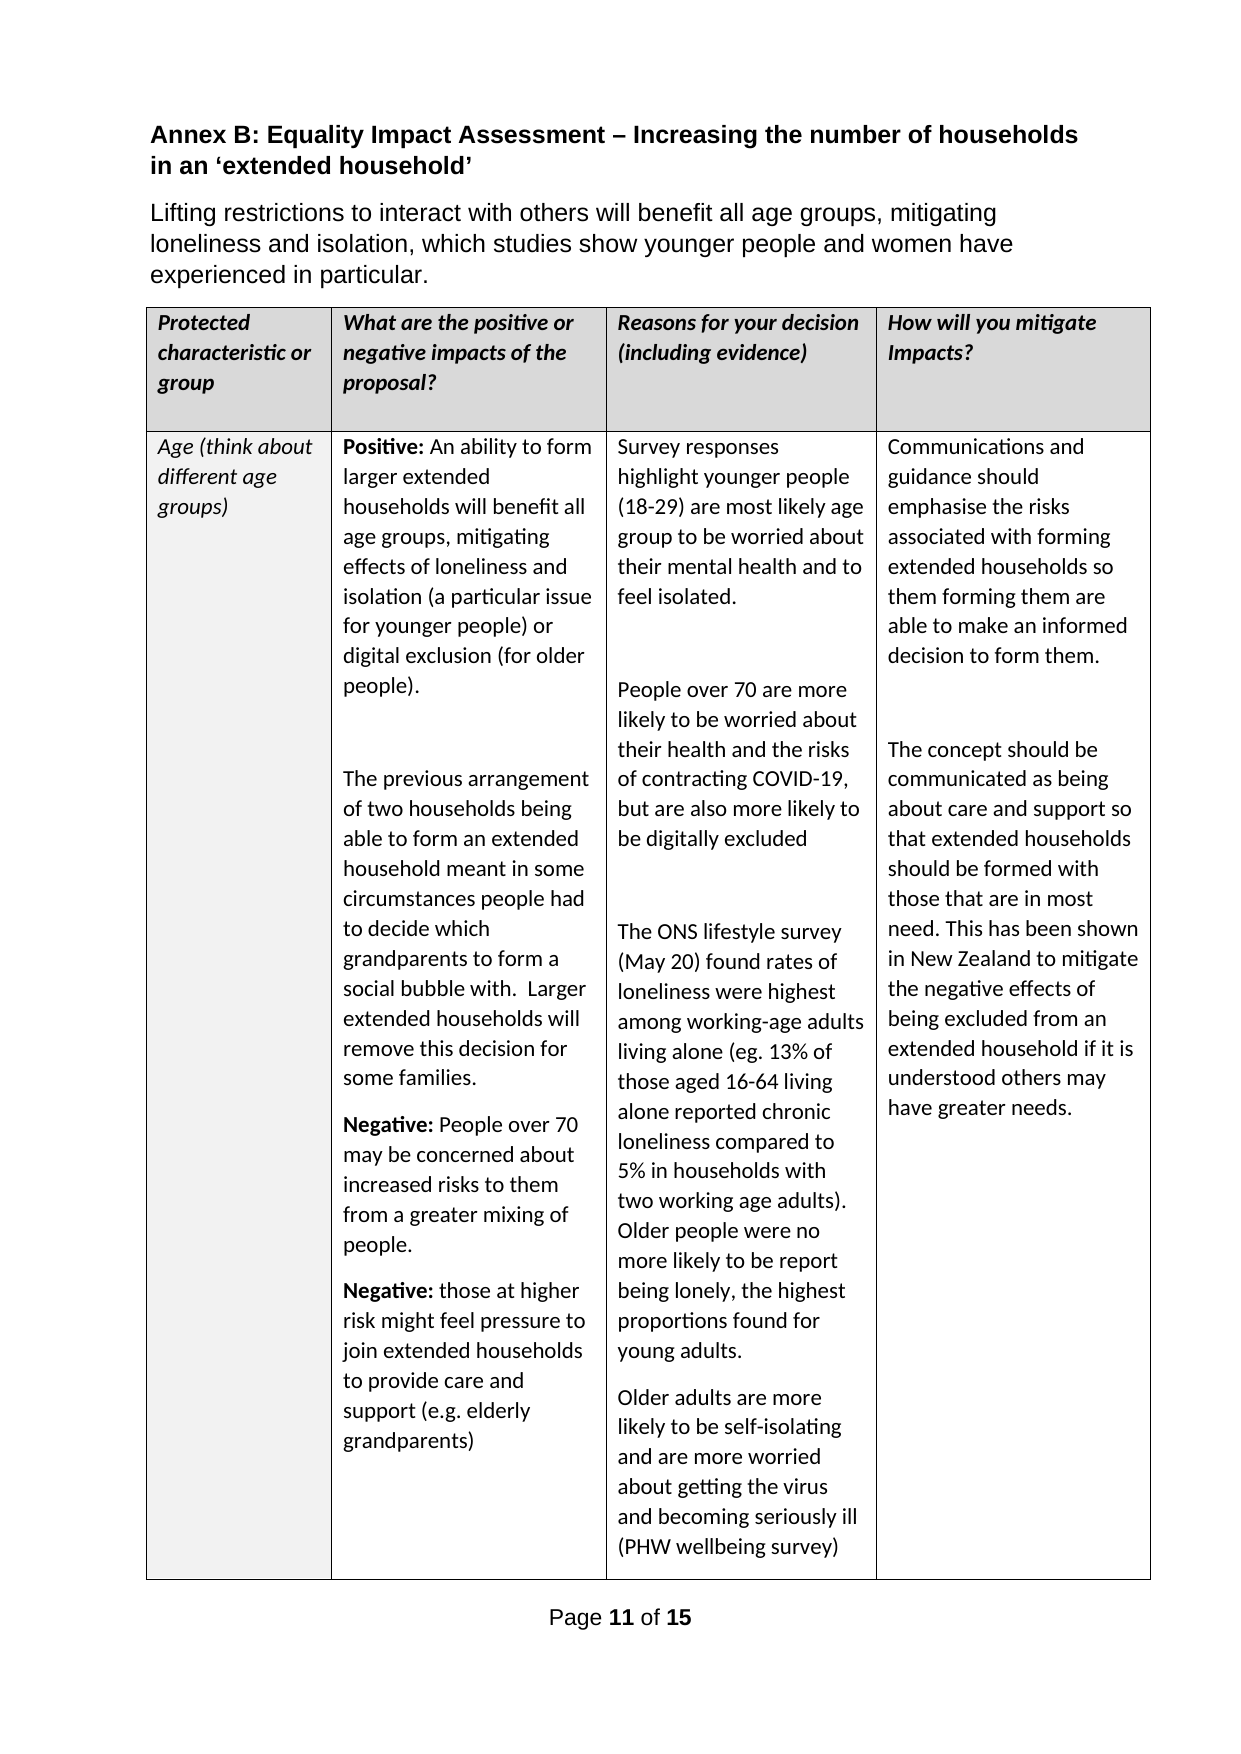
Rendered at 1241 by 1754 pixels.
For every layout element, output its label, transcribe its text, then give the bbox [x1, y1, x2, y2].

text Annex B: Equality Impact Assessment – Increasing the number of households in an ‘extended household’ [150, 120, 1090, 180]
table_cell Communications and guidance should emphasise the risks associated with forming extended households so them forming them are able to make an informed decision to form them. The concept should be communicated as being about care and support so that extended households should be formed with those that are in most need. This has been shown in New Zealand to mitigate the negative effects of being excluded from an extended household if it is understood others may have greater needs. [877, 432, 1150, 1578]
table_header Protected characteristic or group [147, 308, 331, 431]
table_cell Survey responses highlight younger people (18-29) are most likely age group to be worried about their mental health and to feel isolated. People over 70 are more likely to be worried about their health and the risks of contracting COVID-19, but are also more likely to be digitally excluded The ONS lifestyle survey (May 20) found rates of loneliness were highest among working-age adults living alone (eg. 13% of those aged 16-64 living alone reported chronic loneliness compared to 5% in households with two working age adults). Older people were no more likely to be report being lonely, the highest proportions found for young adults. Older adults are more likely to be self-isolating and are more worried about getting the virus and becoming seriously ill (PHW wellbeing survey) [607, 432, 876, 1578]
table_header What are the positive or negative impacts of the proposal? [332, 308, 606, 431]
table_header Reasons for your decision (including evidence) [607, 308, 876, 431]
text Lifting restrictions to interact with others will benefit all age groups, mitigating loneliness and isolation, which studies show younger people and women have experienced in particular. [150, 198, 1090, 289]
table_header How will you mitigate Impacts? [877, 308, 1150, 431]
table_cell Positive: An ability to form larger extended households will benefit all age groups, mitigating effects of loneliness and isolation (a particular issue for younger people) or digital exclusion (for older people). The previous arrangement of two households being able to form an extended household meant in some circumstances people had to decide which grandparents to form a social bubble with. Larger extended households will remove this decision for some families. Negative: People over 70 may be concerned about increased risks to them from a greater mixing of people. Negative: those at higher risk might feel pressure to join extended households to provide care and support (e.g. elderly grandparents) [332, 432, 606, 1578]
table_cell Age (think about different age groups) [147, 432, 331, 1578]
